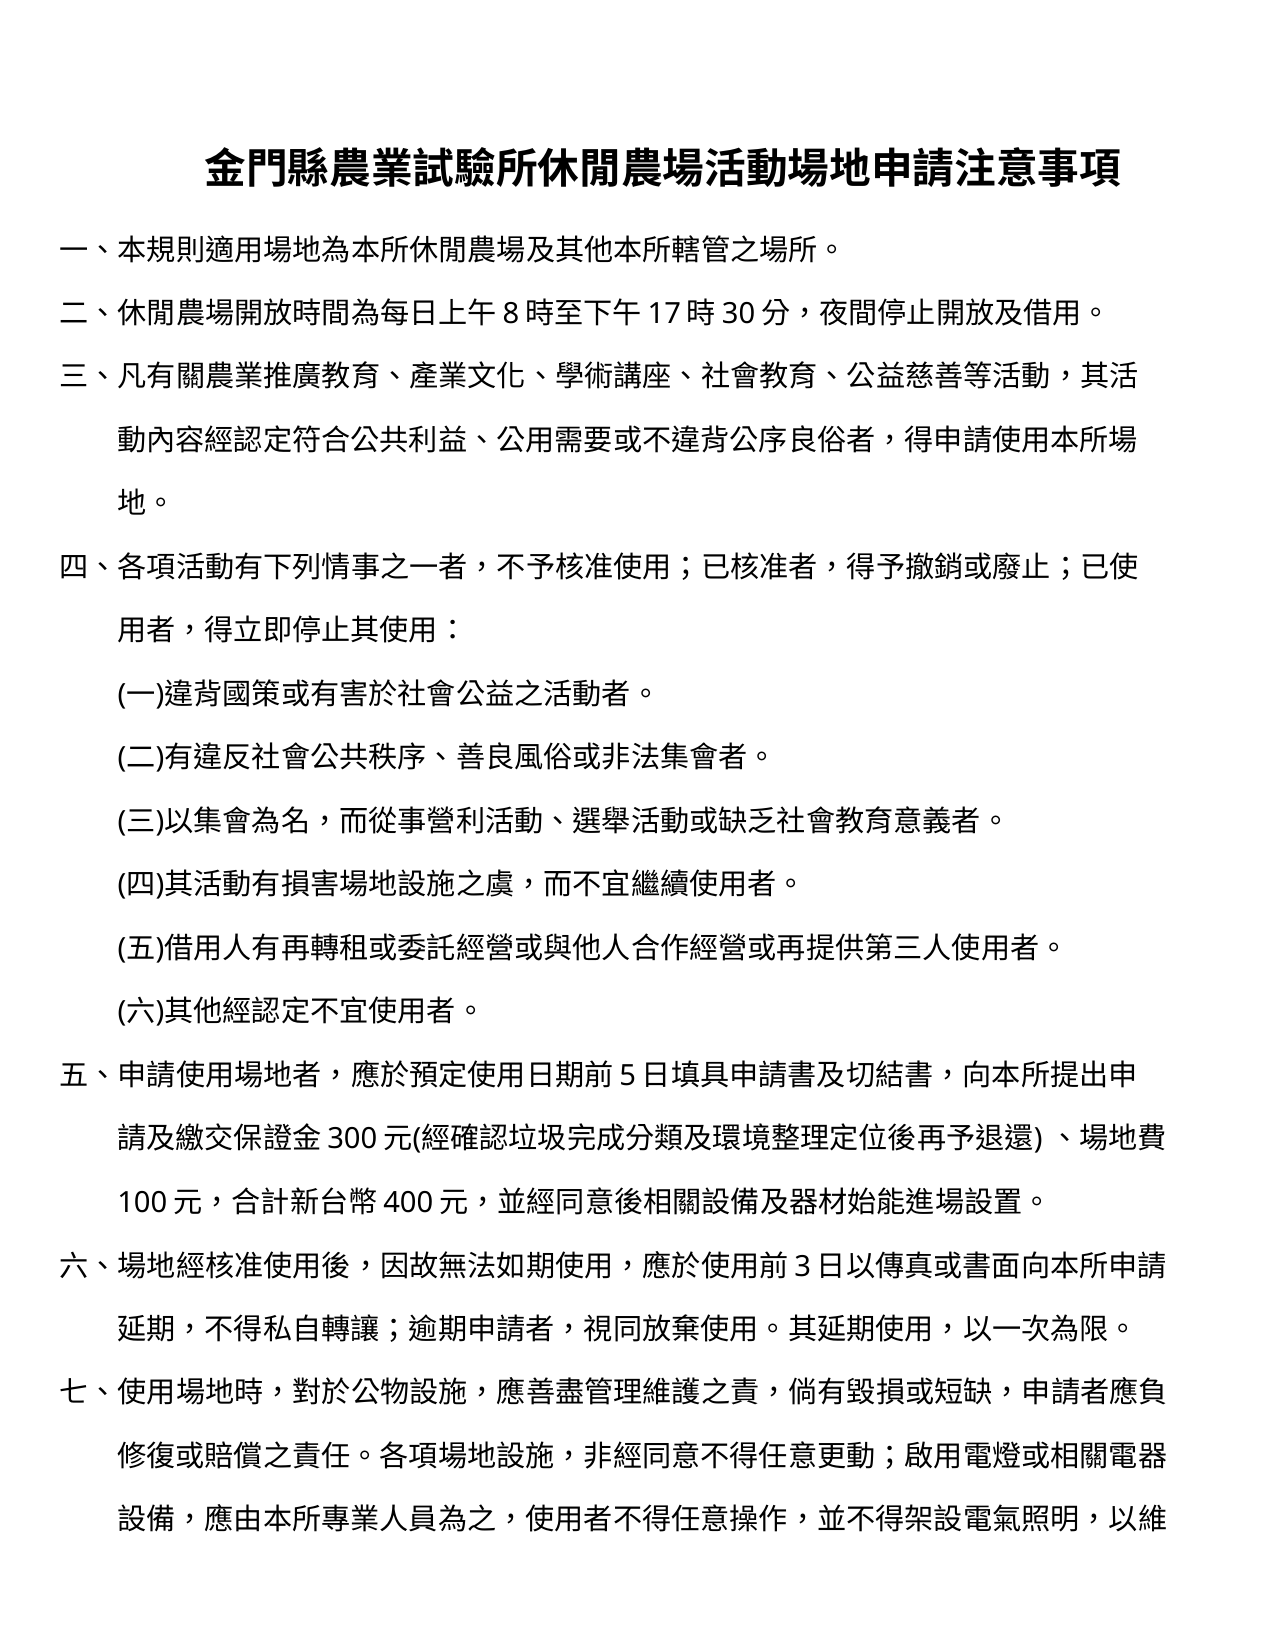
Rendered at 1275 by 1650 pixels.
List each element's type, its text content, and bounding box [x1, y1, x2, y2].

text 延期，不得私自轉讓；逾期申請者，視同放棄使用。其延期使用，以一次為限。 [117, 1306, 1216, 1348]
text 七、使用場地時，對於公物設施，應善盡管理維護之責，倘有毀損或短缺，申請者應負 [59, 1369, 1216, 1411]
text (四)其活動有損害場地設施之虞，而不宜繼續使用者。 [59, 861, 1216, 903]
text 動內容經認定符合公共利益、公用需要或不違背公序良俗者，得申請使用本所場 [117, 416, 1216, 459]
text (二)有違反社會公共秩序、善良風俗或非法集會者。 [59, 734, 1216, 776]
text 六、場地經核准使用後，因故無法如期使用，應於使用前3日以傳真或書面向本所申請 [59, 1242, 1216, 1284]
text 金門縣農業試驗所休閒農場活動場地申請注意事項 [109, 136, 1216, 196]
text 五、申請使用場地者，應於預定使用日期前5日填具申請書及切結書，向本所提出申 [59, 1051, 1216, 1094]
text (一)違背國策或有害於社會公益之活動者。 [59, 670, 1216, 713]
text 100元，合計新台幣400元，並經同意後相關設備及器材始能進場設置。 [117, 1178, 1216, 1221]
text 三、凡有關農業推廣教育、產業文化、學術講座、社會教育、公益慈善等活動，其活 [59, 353, 1216, 395]
text 地。 [117, 480, 1216, 522]
text 修復或賠償之責任。各項場地設施，非經同意不得任意更動；啟用電燈或相關電器 [117, 1432, 1216, 1475]
text 四、各項活動有下列情事之一者，不予核准使用；已核准者，得予撤銷或廢止；已使 [59, 543, 1216, 586]
text (三)以集會為名，而從事營利活動、選舉活動或缺乏社會教育意義者。 [59, 797, 1216, 840]
text (五)借用人有再轉租或委託經營或與他人合作經營或再提供第三人使用者。 [59, 924, 1216, 967]
text 用者，得立即停止其使用： [117, 607, 1216, 649]
text 一、本規則適用場地為本所休閒農場及其他本所轄管之場所。 [59, 226, 1216, 268]
text (六)其他經認定不宜使用者。 [59, 988, 1216, 1030]
text 設備，應由本所專業人員為之，使用者不得任意操作，並不得架設電氣照明，以維 [117, 1496, 1216, 1538]
text 請及繳交保證金300元(經確認垃圾完成分類及環境整理定位後再予退還) 、場地費 [117, 1115, 1216, 1157]
text 二、休閒農場開放時間為每日上午8時至下午17時30分，夜間停止開放及借用。 [59, 289, 1216, 332]
